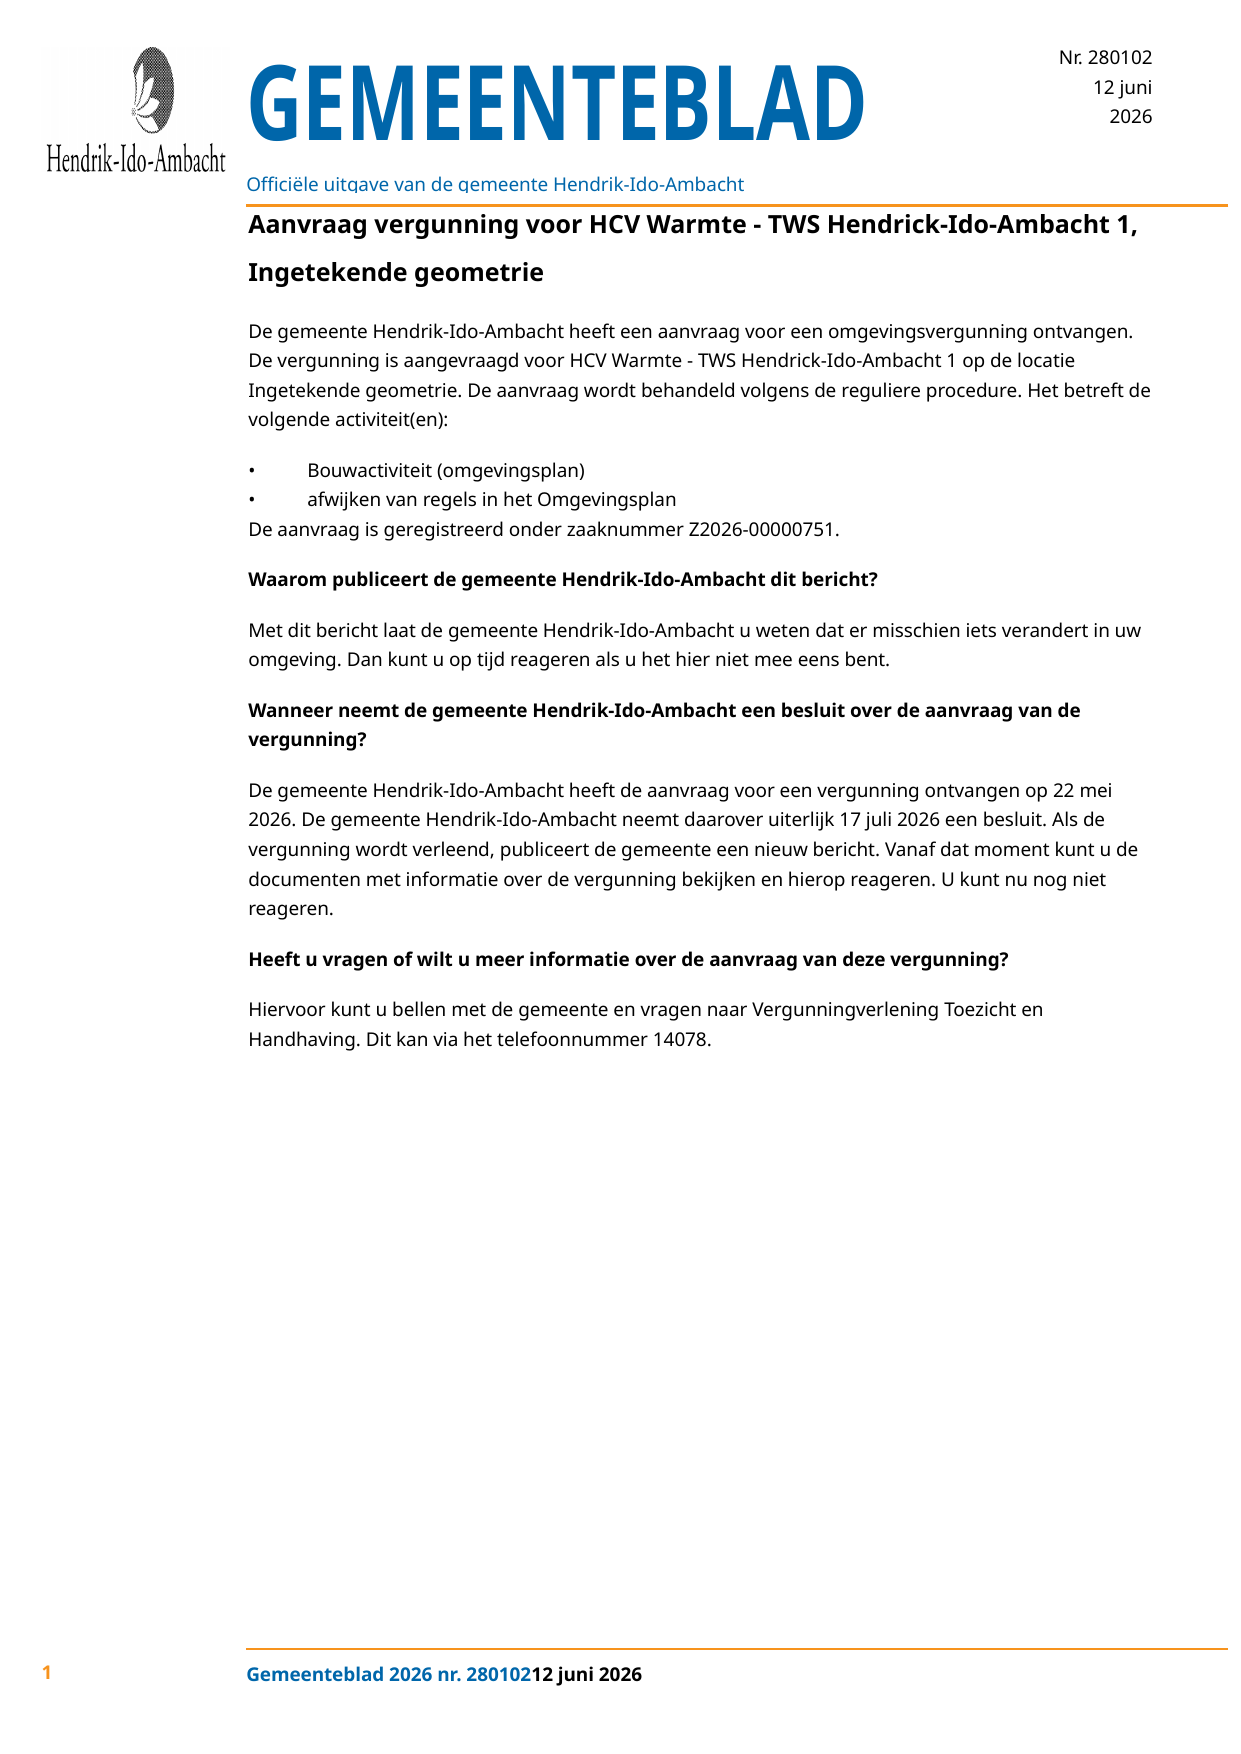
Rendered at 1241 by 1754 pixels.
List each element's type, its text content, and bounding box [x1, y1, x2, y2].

text De aanvraag is geregistreerd onder zaaknummer Z2026-00000751. [248, 516, 1152, 542]
text De gemeente Hendrik-Ido-Ambacht heeft een aanvraag voor een omgevingsvergunning ontvangen. De vergunning is aangevraagd voor HCV Warmte - TWS Hendrick-Ido-Ambacht 1 op de locatie Ingetekende geometrie. De aanvraag wordt behandeld volgens de reguliere procedure. Het betreft de volgende activiteit(en): [248, 318, 1152, 432]
text Hiervoor kunt u bellen met de gemeente en vragen naar Vergunningverlening Toezicht en Handhaving. Dit kan via het telefoonnummer 14078. [248, 996, 1152, 1052]
text Aanvraag vergunning voor HCV Warmte - TWS Hendrick-Ido-Ambacht 1, Ingetekende geometrie [248, 207, 1152, 288]
text Wanneer neemt de gemeente Hendrik-Ido-Ambacht een besluit over de aanvraag van de vergunning? [248, 697, 1152, 752]
text De gemeente Hendrik-Ido-Ambacht heeft de aanvraag voor een vergunning ontvangen op 22 mei 2026. De gemeente Hendrik-Ido-Ambacht neemt daarover uiterlijk 17 juli 2026 een besluit. Als de vergunning wordt verleend, publiceert de gemeente een nieuw bericht. Vanaf dat moment kunt u de documenten met informatie over de vergunning bekijken en hierop reageren. U kunt nu nog niet reageren. [248, 777, 1152, 921]
picture [41, 47, 231, 172]
text Met dit bericht laat de gemeente Hendrik-Ido-Ambacht u weten dat er misschien iets verandert in uw omgeving. Dan kunt u op tijd reageren als u het hier niet mee eens bent. [248, 617, 1152, 672]
list afwijken van regels in het Omgevingsplan [248, 487, 1152, 512]
list Bouwactiviteit (omgevingsplan) [248, 457, 1152, 483]
text Waarom publiceert de gemeente Hendrik-Ido-Ambacht dit bericht? [248, 567, 1152, 592]
text Heeft u vragen of wilt u meer informatie over de aanvraag van deze vergunning? [248, 946, 1152, 972]
